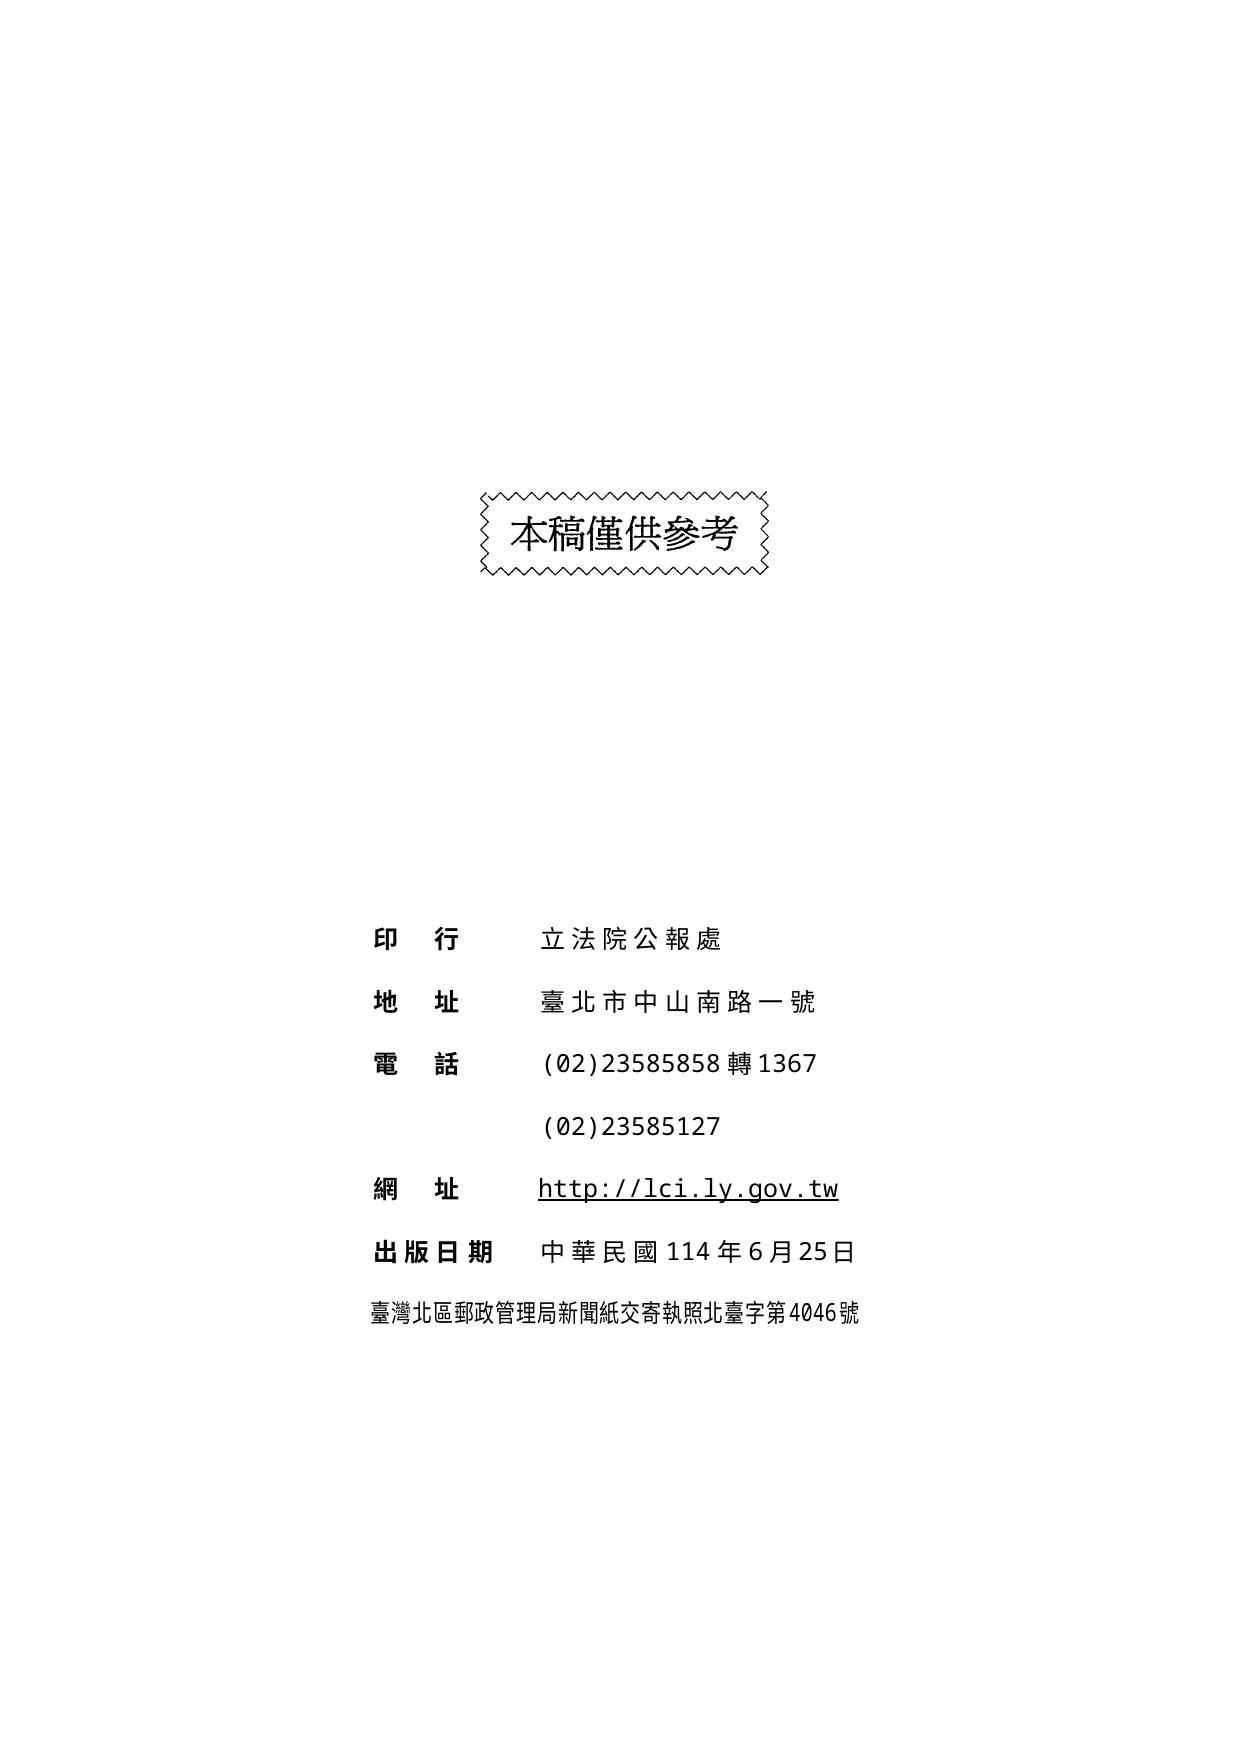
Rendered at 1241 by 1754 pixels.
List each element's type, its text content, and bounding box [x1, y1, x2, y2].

table_cell 臺灣北區郵政管理局新聞紙交寄執照北臺字第4046號 [362, 1281, 878, 1344]
table_cell 地址 [362, 969, 534, 1031]
table_header 立法院公報處 [534, 906, 878, 969]
table_cell http://lci.ly.gov.tw [534, 1156, 878, 1219]
table_cell 臺北市中山南路一號 [534, 969, 878, 1031]
table_header [468, 406, 773, 594]
table_header 印行 [362, 906, 534, 969]
table_cell (02)23585858轉1367 (02)23585127 [534, 1031, 878, 1156]
table_cell 網址 [362, 1156, 534, 1219]
table_cell 中華民國114年6月25日 [534, 1219, 878, 1281]
table_cell 出版日期 [362, 1219, 534, 1281]
table_cell 電話 [362, 1031, 534, 1156]
